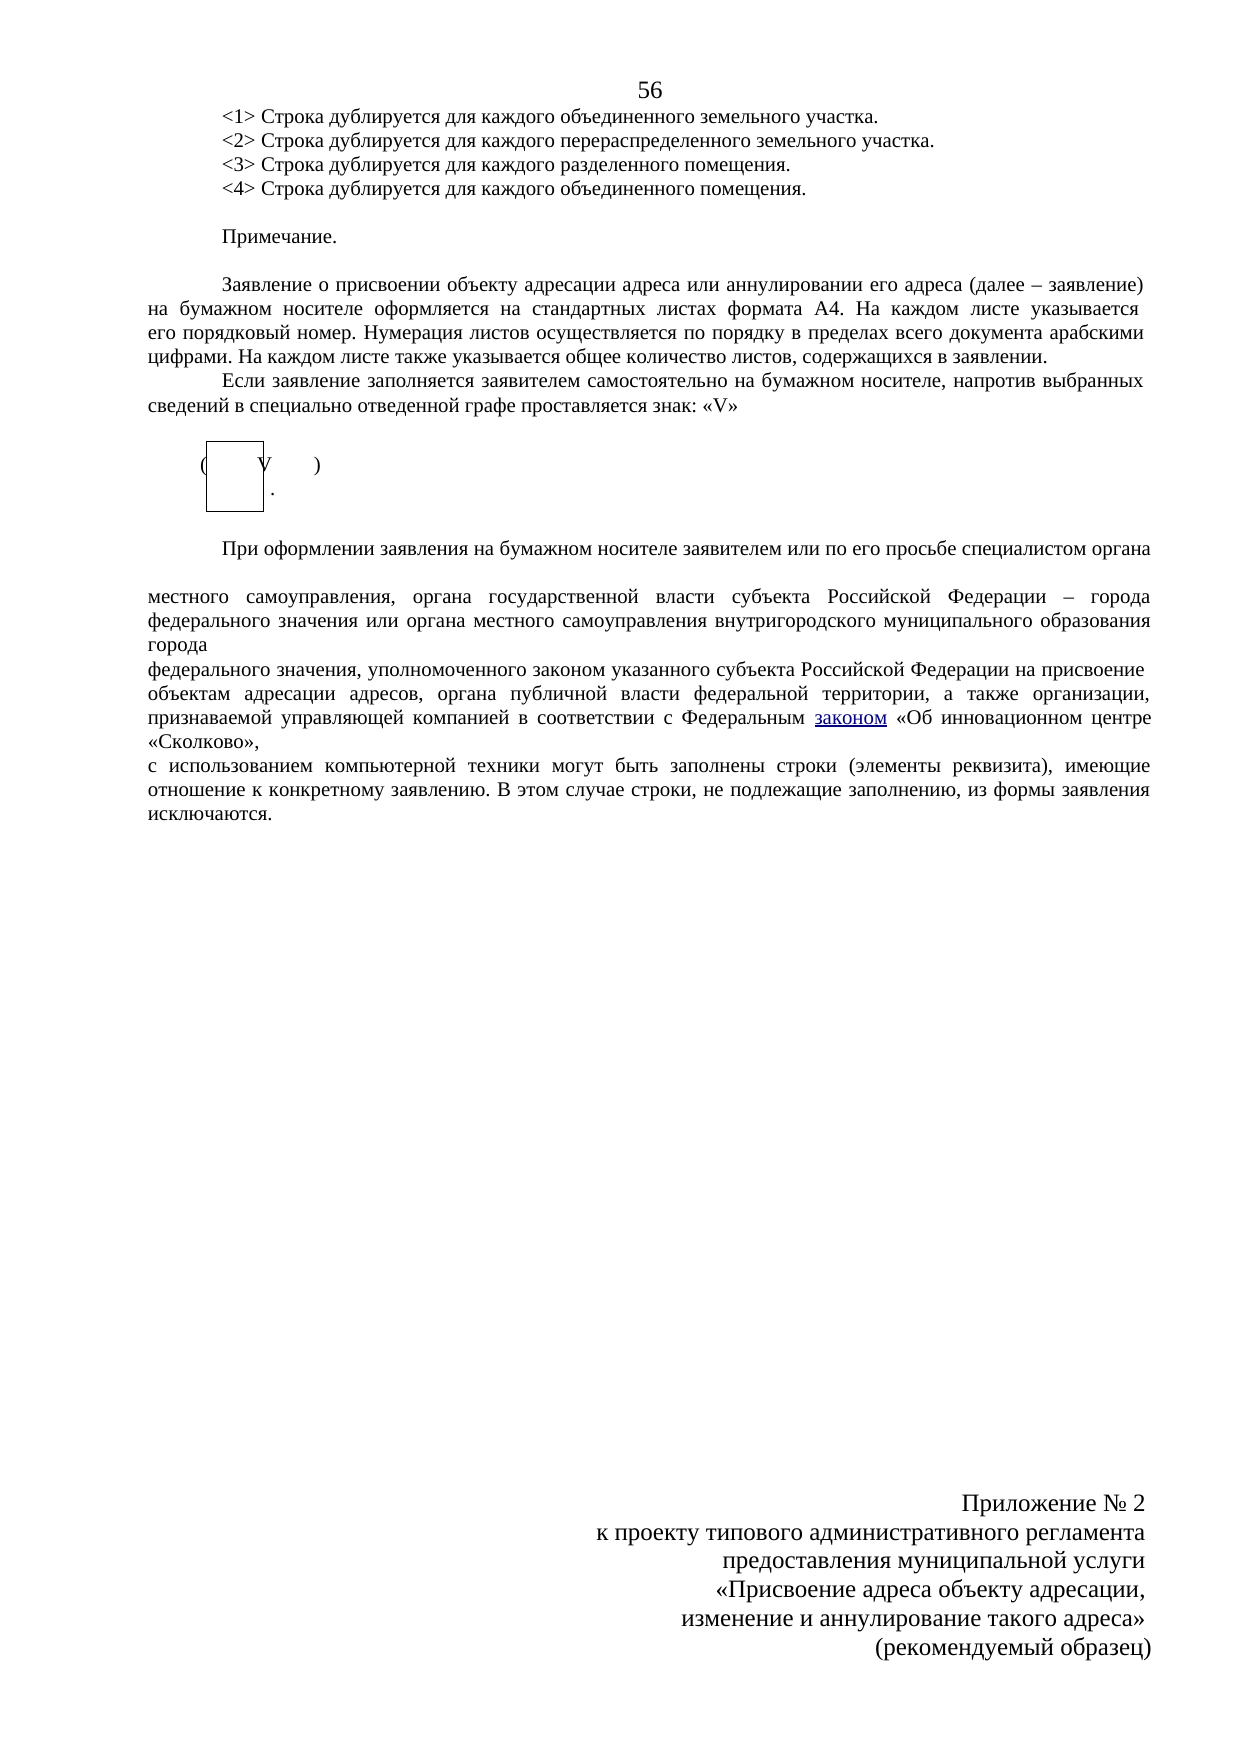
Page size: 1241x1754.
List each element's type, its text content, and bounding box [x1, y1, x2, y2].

table_header V [207, 442, 263, 511]
text Заявление о присвоении объекту адресации адреса или аннулировании его адреса (далее – заявление) на бумажном носителе оформляется на стандартных листах формата A4. На каждом листе указывается его порядковый номер. Нумерация листов осуществляется по порядку в пределах всего документа арабскими цифрами. На каждом листе также указывается общее количество листов, содержащихся в заявлении. [148, 272, 1152, 368]
text Если заявление заполняется заявителем самостоятельно на бумажном носителе, напротив выбранных сведений в специально отведенной графе проставляется знак: «V» [148, 368, 1152, 417]
text <2> Строка дублируется для каждого перераспределенного земельного участка. [148, 128, 1152, 152]
text Приложение № 2 к проекту типового административного регламента предоставления муниципальной услуги «Присвоение адреса объекту адресации, изменение и аннулирование такого адреса» (рекомендуемый образец) [148, 1488, 1152, 1661]
text При оформлении заявления на бумажном носителе заявителем или по его просьбе специалистом органа местного самоуправления, органа государственной власти субъекта Российской Федерации – города федерального значения или органа местного самоуправления внутригородского муниципального образования города федерального значения, уполномоченного законом указанного субъекта Российской Федерации на присвоение объектам адресации адресов, органа публичной власти федеральной территории, а также организации, признаваемой управляющей компанией в соответствии с Федеральным законом «Об инновационном центре «Сколково», с использованием компьютерной техники могут быть заполнены строки (элементы реквизита), имеющие отношение к конкретному заявлению. В этом случае строки, не подлежащие заполнению, из формы заявления исключаются. [148, 536, 1152, 825]
text <1> Строка дублируется для каждого объединенного земельного участка. [148, 104, 1152, 128]
text <3> Строка дублируется для каждого разделенного помещения. [148, 152, 1152, 176]
text <4> Строка дублируется для каждого объединенного помещения. [148, 176, 1152, 200]
text Примечание. [148, 224, 1152, 248]
table_header ( [148, 441, 206, 511]
table_header ). [264, 441, 320, 511]
